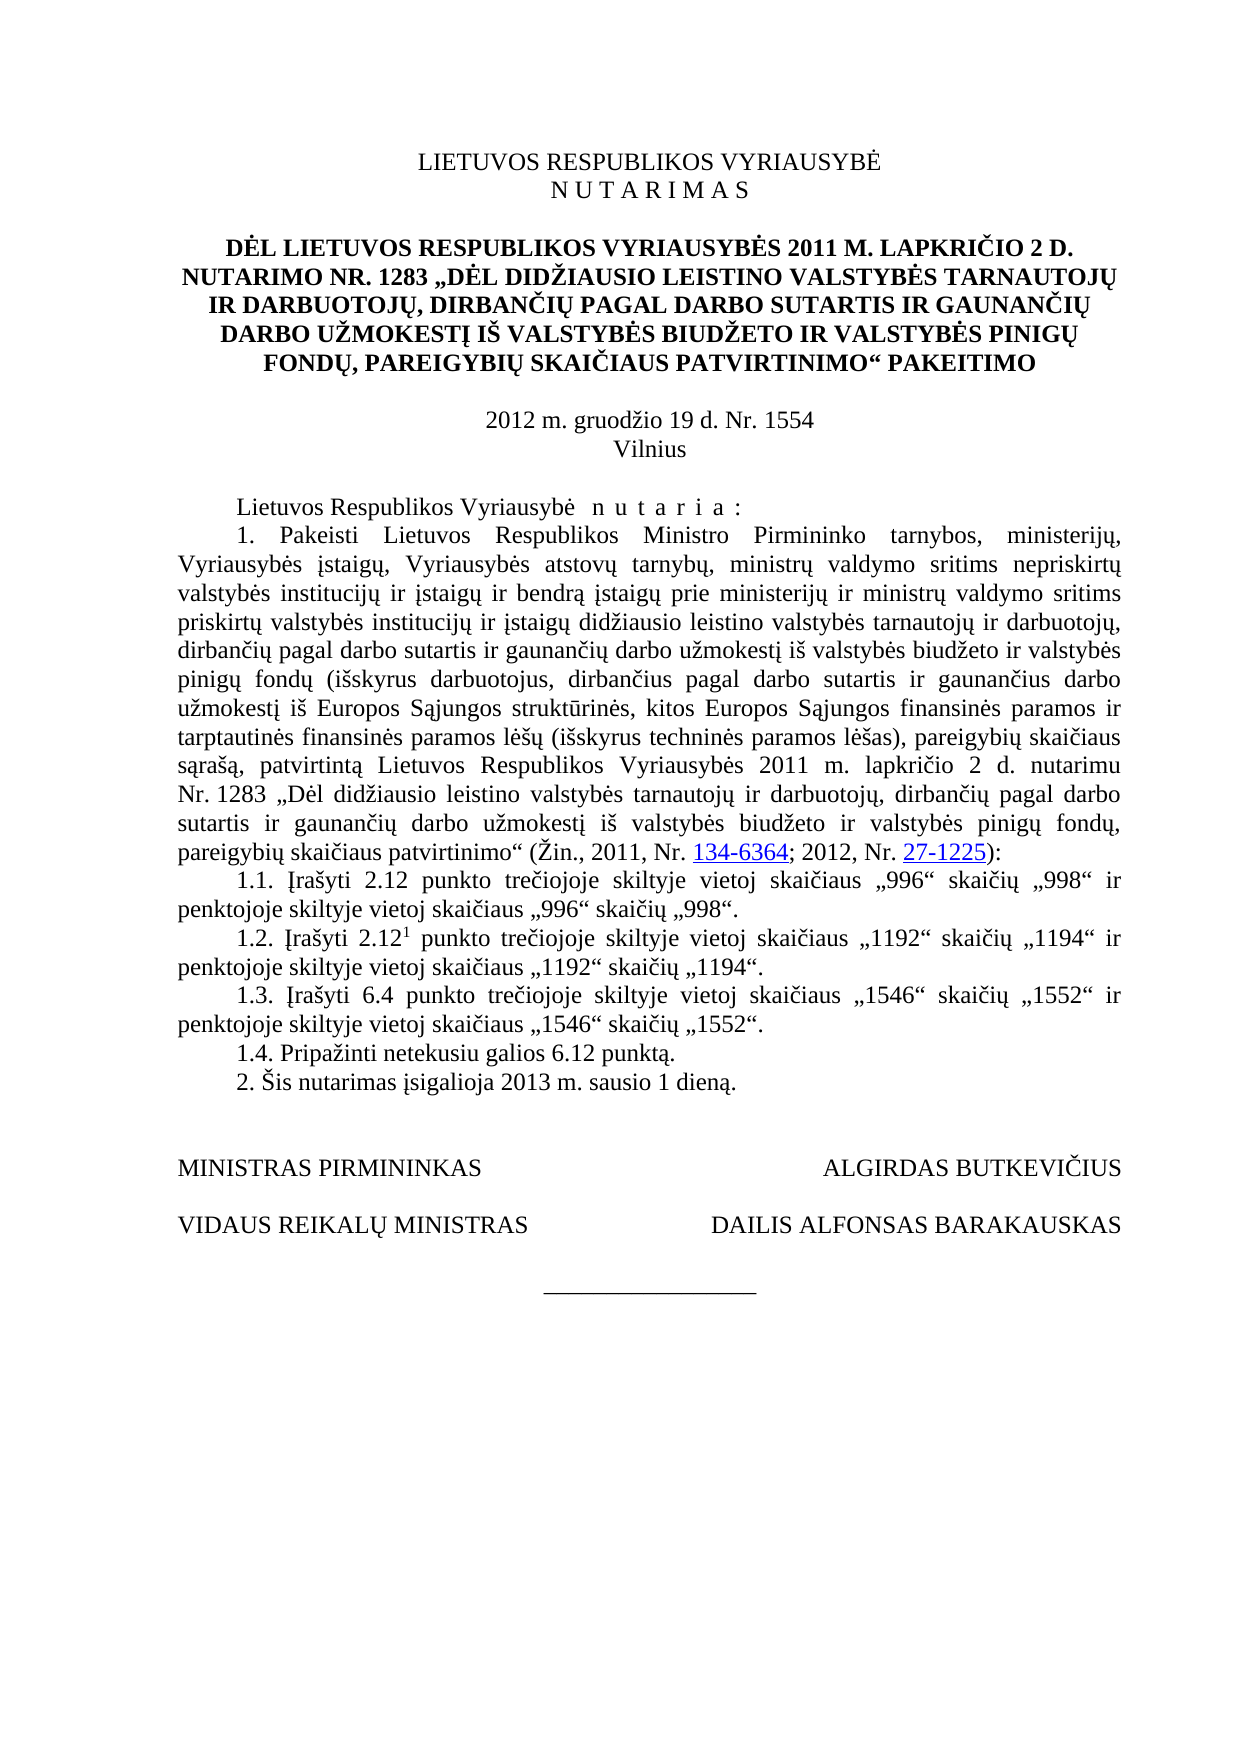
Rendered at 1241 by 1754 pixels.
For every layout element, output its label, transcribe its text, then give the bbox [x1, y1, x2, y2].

text Vilnius [177, 434, 1122, 463]
text 1.4. Pripažinti netekusiu galios 6.12 punktą. [177, 1038, 1122, 1067]
text _________________ [177, 1268, 1122, 1297]
text MINISTRAS PIRMININKAS ALGIRDAS BUTKEVIČIUS [177, 1153, 1122, 1182]
text 1. Pakeisti Lietuvos Respublikos Ministro Pirmininko tarnybos, ministerijų, Vyriausybės įstaigų, Vyriausybės atstovų tarnybų, ministrų valdymo sritims nepriskirtų valstybės institucijų ir įstaigų ir bendrą įstaigų prie ministerijų ir ministrų valdymo sritims priskirtų valstybės institucijų ir įstaigų didžiausio leistino valstybės tarnautojų ir darbuotojų, dirbančių pagal darbo sutartis ir gaunančių darbo užmokestį iš valstybės biudžeto ir valstybės pinigų fondų (išskyrus darbuotojus, dirbančius pagal darbo sutartis ir gaunančius darbo užmokestį iš Europos Sąjungos struktūrinės, kitos Europos Sąjungos finansinės paramos ir tarptautinės finansinės paramos lėšų (išskyrus techninės paramos lėšas), pareigybių skaičiaus sąrašą, patvirtintą Lietuvos Respublikos Vyriausybės 2011 m. lapkričio 2 d. nutarimu Nr. 1283 „Dėl didžiausio leistino valstybės tarnautojų ir darbuotojų, dirbančių pagal darbo sutartis ir gaunančių darbo užmokestį iš valstybės biudžeto ir valstybės pinigų fondų, pareigybių skaičiaus patvirtinimo“ (Žin., 2011, Nr. 134-6364; 2012, Nr. 27-1225): [177, 521, 1122, 866]
text 2012 m. gruodžio 19 d. Nr. 1554 [177, 406, 1122, 434]
text Lietuvos Respublikos Vyriausybė nutaria: [177, 492, 1122, 521]
text 1.1. Įrašyti 2.12 punkto trečiojoje skiltyje vietoj skaičiaus „996“ skaičių „998“ ir penktojoje skiltyje vietoj skaičiaus „996“ skaičių „998“. [177, 866, 1122, 923]
text 1.3. Įrašyti 6.4 punkto trečiojoje skiltyje vietoj skaičiaus „1546“ skaičių „1552“ ir penktojoje skiltyje vietoj skaičiaus „1546“ skaičių „1552“. [177, 981, 1122, 1038]
text 2. Šis nutarimas įsigalioja 2013 m. sausio 1 dieną. [177, 1067, 1122, 1096]
text NUTARIMAS [177, 176, 1122, 204]
text VIDAUS REIKALŲ MINISTRAS DAILIS ALFONSAS BARAKAUSKAS [177, 1211, 1122, 1239]
text 1.2. Įrašyti 2.121 punkto trečiojoje skiltyje vietoj skaičiaus „1192“ skaičių „1194“ ir penktojoje skiltyje vietoj skaičiaus „1192“ skaičių „1194“. [177, 923, 1122, 981]
text Lietuvos Respublikos Vyriausybė [177, 147, 1122, 176]
text Dėl Lietuvos Respublikos VYRIAUSYBĖS 2011 m. lapkričio 2 d. NUTARIMO Nr. 1283 „DĖL DIDŽIAUSIO LEISTINO VALSTYBĖS TARNAUTOJŲ IR DARBUOTOJŲ, DIRBANČIŲ PAGAL DARBO SUTARTIS IR GAUNANČIŲ DARBO UŽMOKESTĮ IŠ VALSTYBĖS BIUDŽETO IR VALSTYBĖS PINIGŲ FONDŲ, PAREIGYBIŲ SKAIČIAUS PATVIRTINIMO“ pakeitimo [177, 233, 1122, 377]
